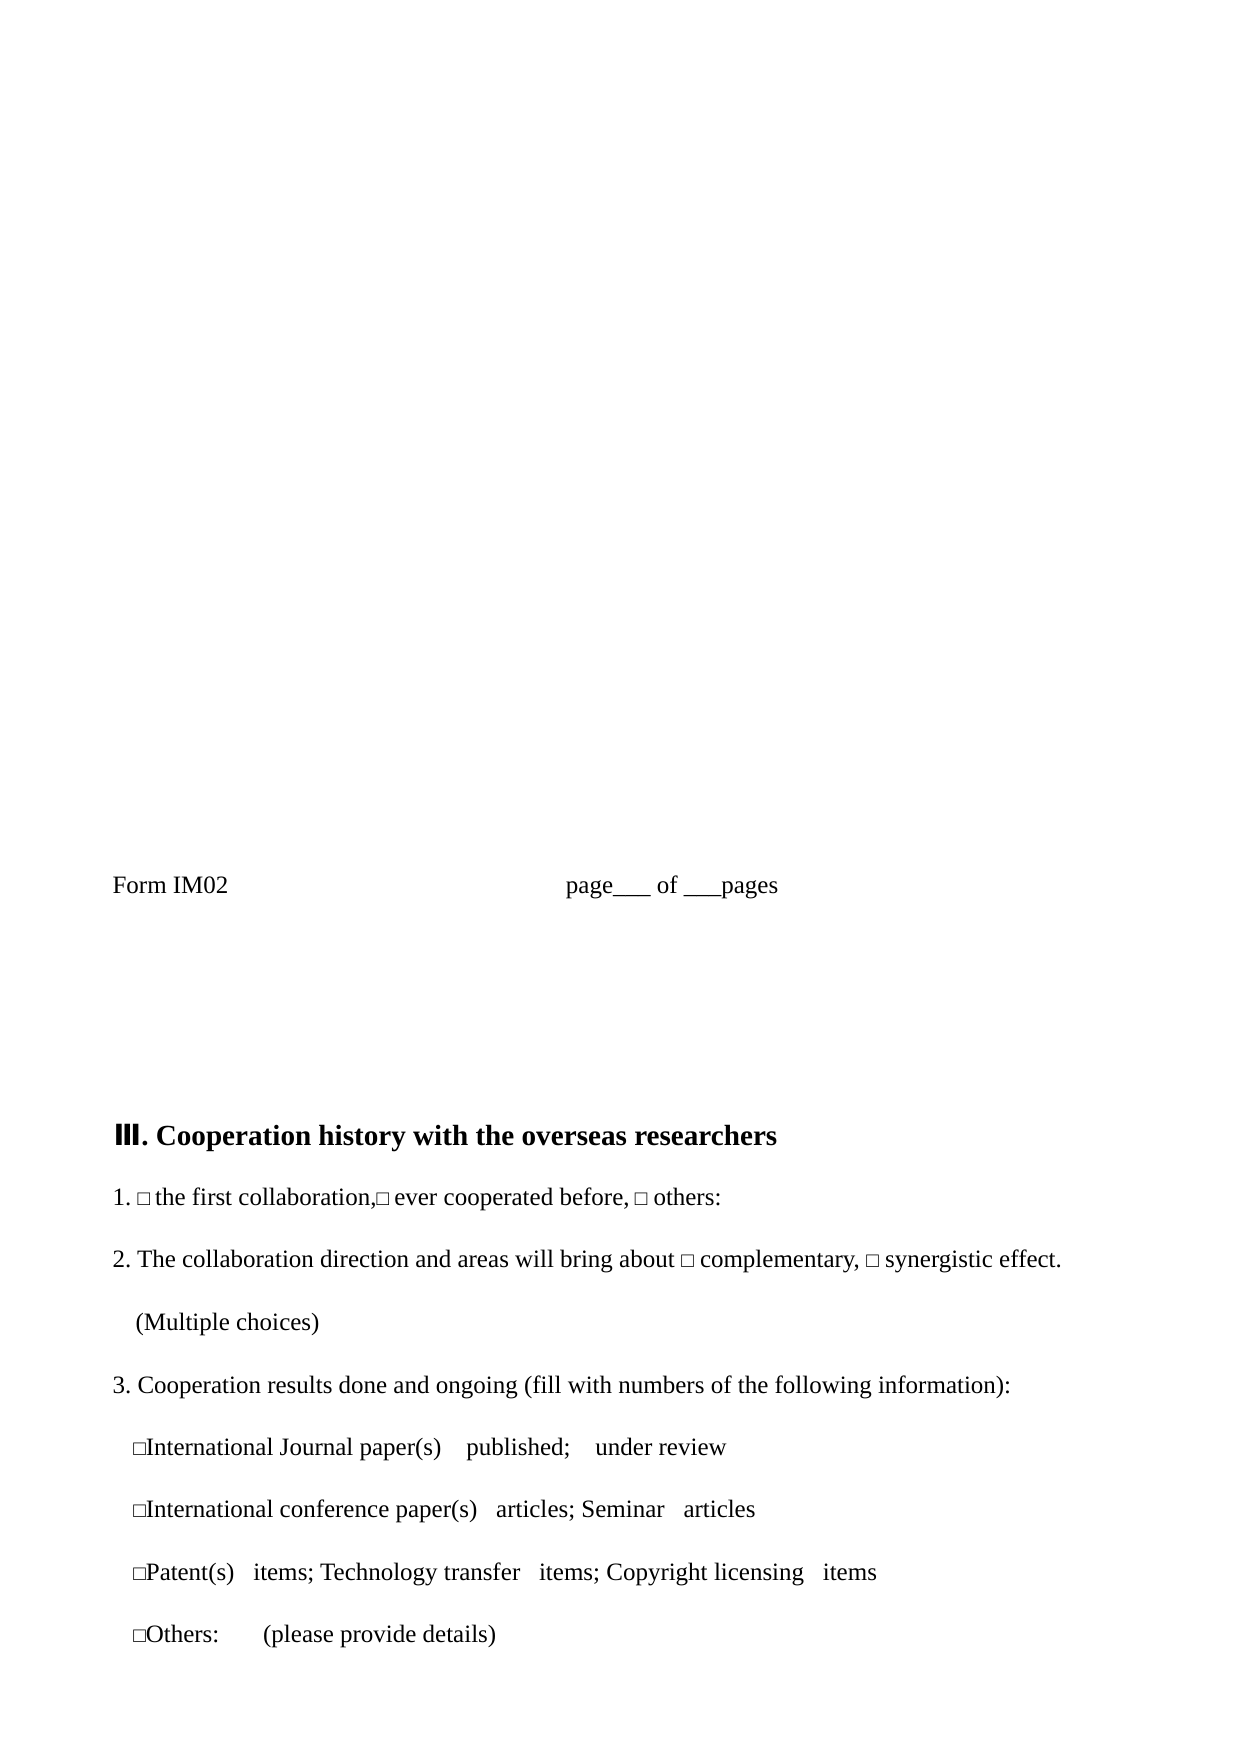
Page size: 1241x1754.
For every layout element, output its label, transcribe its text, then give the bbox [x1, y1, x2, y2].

text 2. The collaboration direction and areas will bring about □ complementary, □ synergistic effect. (Multiple choices) [112, 1218, 1128, 1343]
text 1. □ the first collaboration,□ ever cooperated before, □ others: [112, 1155, 1128, 1218]
text □International conference paper(s) articles; Seminar articles [112, 1468, 1128, 1530]
text Form IM02 page___ of ___pages [112, 843, 1128, 905]
text □Others: (please provide details) [112, 1593, 1128, 1655]
text 3. Cooperation results done and ongoing (fill with numbers of the following information): [112, 1343, 1128, 1405]
text □Patent(s) items; Technology transfer items; Copyright licensing items [112, 1530, 1128, 1593]
text □International Journal paper(s) published; under review [112, 1405, 1128, 1468]
text Ⅲ. Cooperation history with the overseas researchers [112, 1093, 1128, 1155]
